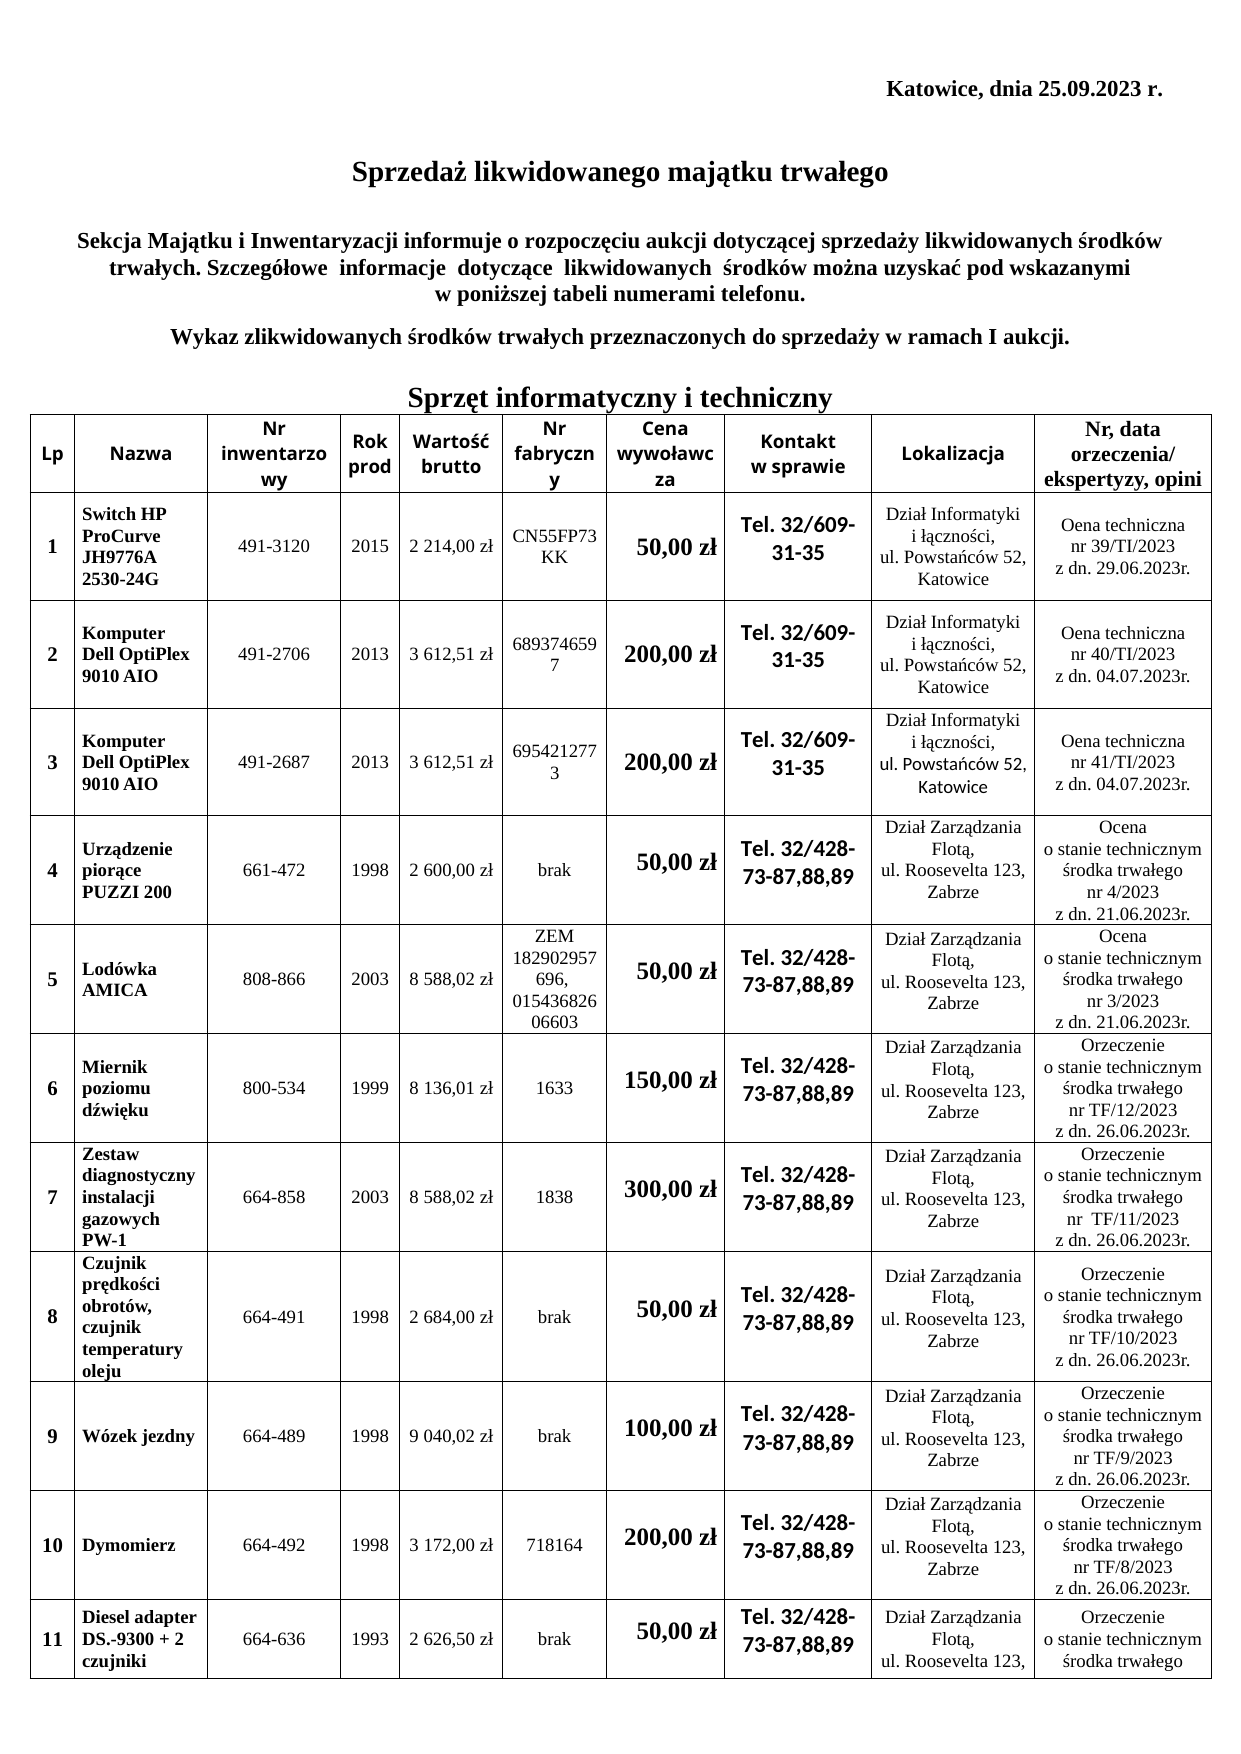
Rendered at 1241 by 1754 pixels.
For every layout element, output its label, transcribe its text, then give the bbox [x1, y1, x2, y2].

table_cell Tel. 32/428-73-87,88,89 [725, 1600, 871, 1678]
table_cell Tel. 32/609-31-35 [725, 493, 871, 599]
table_cell Dział Zarządzania Flotą, ul. Roosevelta 123, [872, 1600, 1034, 1678]
table_cell 1633 [503, 1034, 606, 1142]
table_cell Dział Zarządzania Flotą, ul. Roosevelta 123, Zabrze [872, 1491, 1034, 1599]
table_cell 1 [31, 493, 74, 599]
table_header Lp [31, 415, 74, 492]
table_cell 1999 [341, 1034, 399, 1142]
table_cell 2015 [341, 493, 399, 599]
table_cell 718164 [503, 1491, 606, 1599]
table_cell 9 [31, 1382, 74, 1490]
table_header Rok prod [341, 415, 399, 492]
text Wykaz zlikwidowanych środków trwałych przeznaczonych do sprzedaży w ramach I aukcji. [75, 323, 1165, 349]
table_cell 491-3120 [208, 493, 340, 599]
table_cell 6893746597 [503, 601, 606, 707]
table_cell 2 [31, 601, 74, 707]
table_cell 2 684,00 zł [400, 1252, 502, 1381]
table_header Kontakt w sprawie [725, 415, 871, 492]
table_cell Komputer Dell OptiPlex 9010 AIO [75, 709, 207, 815]
table_cell 664-489 [208, 1382, 340, 1490]
table_cell 2 626,50 zł [400, 1600, 502, 1678]
table_cell 10 [31, 1491, 74, 1599]
text Katowice, dnia 25.09.2023 r. [812, 75, 1165, 101]
table_cell 491-2706 [208, 601, 340, 707]
table_cell 1998 [341, 1491, 399, 1599]
table_cell 2003 [341, 1143, 399, 1251]
table_cell Czujnik prędkości obrotów, czujnik temperatury oleju [75, 1252, 207, 1381]
table_cell 3 612,51 zł [400, 601, 502, 707]
table_cell Orzeczenie o stanie technicznym środka trwałego nr TF/9/2023 z dn. 26.06.2023r. [1035, 1382, 1211, 1490]
table_cell Dział Zarządzania Flotą, ul. Roosevelta 123, Zabrze [872, 1382, 1034, 1490]
table_cell CN55FP73KK [503, 493, 606, 599]
table_header Cena wywoławcza [607, 415, 724, 492]
table_cell 1998 [341, 1382, 399, 1490]
table_cell Oena techniczna nr 41/TI/2023 z dn. 04.07.2023r. [1035, 709, 1211, 815]
table_cell Tel. 32/428-73-87,88,89 [725, 1143, 871, 1251]
text Sprzęt informatyczny i techniczny [75, 381, 1165, 414]
text Sekcja Majątku i Inwentaryzacji informuje o rozpoczęciu aukcji dotyczącej sprzedaży likwidowanych środków trwałych. Szczegółowe informacje dotyczące likwidowanych środków można uzyskać pod wskazanymi w poniższej tabeli numerami telefonu. [75, 227, 1165, 306]
table_cell Ocena o stanie technicznym środka trwałego nr 3/2023 z dn. 21.06.2023r. [1035, 925, 1211, 1033]
table_cell 2 600,00 zł [400, 816, 502, 924]
table_cell Orzeczenie o stanie technicznym środka trwałego [1035, 1600, 1211, 1678]
table_cell Miernik poziomu dźwięku [75, 1034, 207, 1142]
table_cell Dział Zarządzania Flotą, ul. Roosevelta 123, Zabrze [872, 816, 1034, 924]
table_cell brak [503, 1382, 606, 1490]
table_cell Dział Informatyki i łączności, ul. Powstańców 52, Katowice [872, 709, 1034, 815]
table_cell 8 [31, 1252, 74, 1381]
table_cell Orzeczenie o stanie technicznym środka trwałego nr TF/12/2023 z dn. 26.06.2023r. [1035, 1034, 1211, 1142]
table_cell Tel. 32/428-73-87,88,89 [725, 816, 871, 924]
table_cell Urządzenie piorące PUZZI 200 [75, 816, 207, 924]
table_cell Dymomierz [75, 1491, 207, 1599]
table_header Nr, data orzeczenia/ ekspertyzy, opini [1035, 415, 1211, 492]
table_cell 3 612,51 zł [400, 709, 502, 815]
table_cell Diesel adapter DS.-9300 + 2 czujniki [75, 1600, 207, 1678]
table_cell 808-866 [208, 925, 340, 1033]
table_cell Tel. 32/428-73-87,88,89 [725, 1252, 871, 1381]
table_cell Lodówka AMICA [75, 925, 207, 1033]
table_cell Zestaw diagnostyczny instalacji gazowych PW-1 [75, 1143, 207, 1251]
table_cell 8 588,02 zł [400, 1143, 502, 1251]
table_cell Dział Informatyki i łączności, ul. Powstańców 52, Katowice [872, 493, 1034, 599]
table_cell Tel. 32/428-73-87,88,89 [725, 1491, 871, 1599]
table_cell Dział Informatyki i łączności, ul. Powstańców 52, Katowice [872, 601, 1034, 707]
table_cell 100,00 zł [607, 1382, 724, 1490]
table_cell 664-636 [208, 1600, 340, 1678]
table_cell 491-2687 [208, 709, 340, 815]
table_cell Tel. 32/428-73-87,88,89 [725, 1382, 871, 1490]
table_cell 200,00 zł [607, 1491, 724, 1599]
table_header Nr inwentarzowy [208, 415, 340, 492]
table_cell Dział Zarządzania Flotą, ul. Roosevelta 123, Zabrze [872, 1252, 1034, 1381]
table_cell Dział Zarządzania Flotą, ul. Roosevelta 123, Zabrze [872, 1143, 1034, 1251]
table_cell 200,00 zł [607, 601, 724, 707]
table_cell 50,00 zł [607, 925, 724, 1033]
table_cell Dział Zarządzania Flotą, ul. Roosevelta 123, Zabrze [872, 925, 1034, 1033]
table_cell 800-534 [208, 1034, 340, 1142]
table_cell 9 040,02 zł [400, 1382, 502, 1490]
table_cell Dział Zarządzania Flotą, ul. Roosevelta 123, Zabrze [872, 1034, 1034, 1142]
table_header Nr fabryczny [503, 415, 606, 492]
table_cell 50,00 zł [607, 1600, 724, 1678]
table_cell brak [503, 816, 606, 924]
table_cell Orzeczenie o stanie technicznym środka trwałego nr TF/11/2023 z dn. 26.06.2023r. [1035, 1143, 1211, 1251]
table_cell 2003 [341, 925, 399, 1033]
table_cell 2013 [341, 709, 399, 815]
table_header Wartość brutto [400, 415, 502, 492]
table_cell 664-491 [208, 1252, 340, 1381]
table_cell 11 [31, 1600, 74, 1678]
table_cell ZEM 182902957696, 01543682606603 [503, 925, 606, 1033]
table_cell 8 588,02 zł [400, 925, 502, 1033]
table_cell Orzeczenie o stanie technicznym środka trwałego nr TF/8/2023 z dn. 26.06.2023r. [1035, 1491, 1211, 1599]
table_cell Oena techniczna nr 39/TI/2023 z dn. 29.06.2023r. [1035, 493, 1211, 599]
table_cell 7 [31, 1143, 74, 1251]
table_cell Ocena o stanie technicznym środka trwałego nr 4/2023 z dn. 21.06.2023r. [1035, 816, 1211, 924]
table_cell 2 214,00 zł [400, 493, 502, 599]
table_cell 1838 [503, 1143, 606, 1251]
table_cell 3 172,00 zł [400, 1491, 502, 1599]
table_cell 50,00 zł [607, 1252, 724, 1381]
table_cell 3 [31, 709, 74, 815]
table_header Nazwa [75, 415, 207, 492]
table_cell brak [503, 1252, 606, 1381]
table_cell Tel. 32/428-73-87,88,89 [725, 925, 871, 1033]
table_cell Wózek jezdny [75, 1382, 207, 1490]
table_cell Tel. 32/428-73-87,88,89 [725, 1034, 871, 1142]
table_cell Tel. 32/609-31-35 [725, 709, 871, 815]
table_cell 5 [31, 925, 74, 1033]
table_cell 2013 [341, 601, 399, 707]
table_cell 661-472 [208, 816, 340, 924]
table_cell 300,00 zł [607, 1143, 724, 1251]
text Sprzedaż likwidowanego majątku trwałego [75, 154, 1165, 188]
table_cell 50,00 zł [607, 493, 724, 599]
table_cell 664-492 [208, 1491, 340, 1599]
table_cell 8 136,01 zł [400, 1034, 502, 1142]
table_cell Tel. 32/609-31-35 [725, 601, 871, 707]
table_cell 200,00 zł [607, 709, 724, 815]
table_cell 6954212773 [503, 709, 606, 815]
table_cell 150,00 zł [607, 1034, 724, 1142]
table_cell 6 [31, 1034, 74, 1142]
table_cell 4 [31, 816, 74, 924]
table_cell brak [503, 1600, 606, 1678]
table_header Lokalizacja [872, 415, 1034, 492]
table_cell 664-858 [208, 1143, 340, 1251]
table_cell 50,00 zł [607, 816, 724, 924]
table_cell Oena techniczna nr 40/TI/2023 z dn. 04.07.2023r. [1035, 601, 1211, 707]
table_cell 1993 [341, 1600, 399, 1678]
table_cell 1998 [341, 1252, 399, 1381]
table_cell 1998 [341, 816, 399, 924]
table_cell Switch HP ProCurve JH9776A 2530-24G [75, 493, 207, 599]
table_cell Komputer Dell OptiPlex 9010 AIO [75, 601, 207, 707]
table_cell Orzeczenie o stanie technicznym środka trwałego nr TF/10/2023 z dn. 26.06.2023r. [1035, 1252, 1211, 1381]
